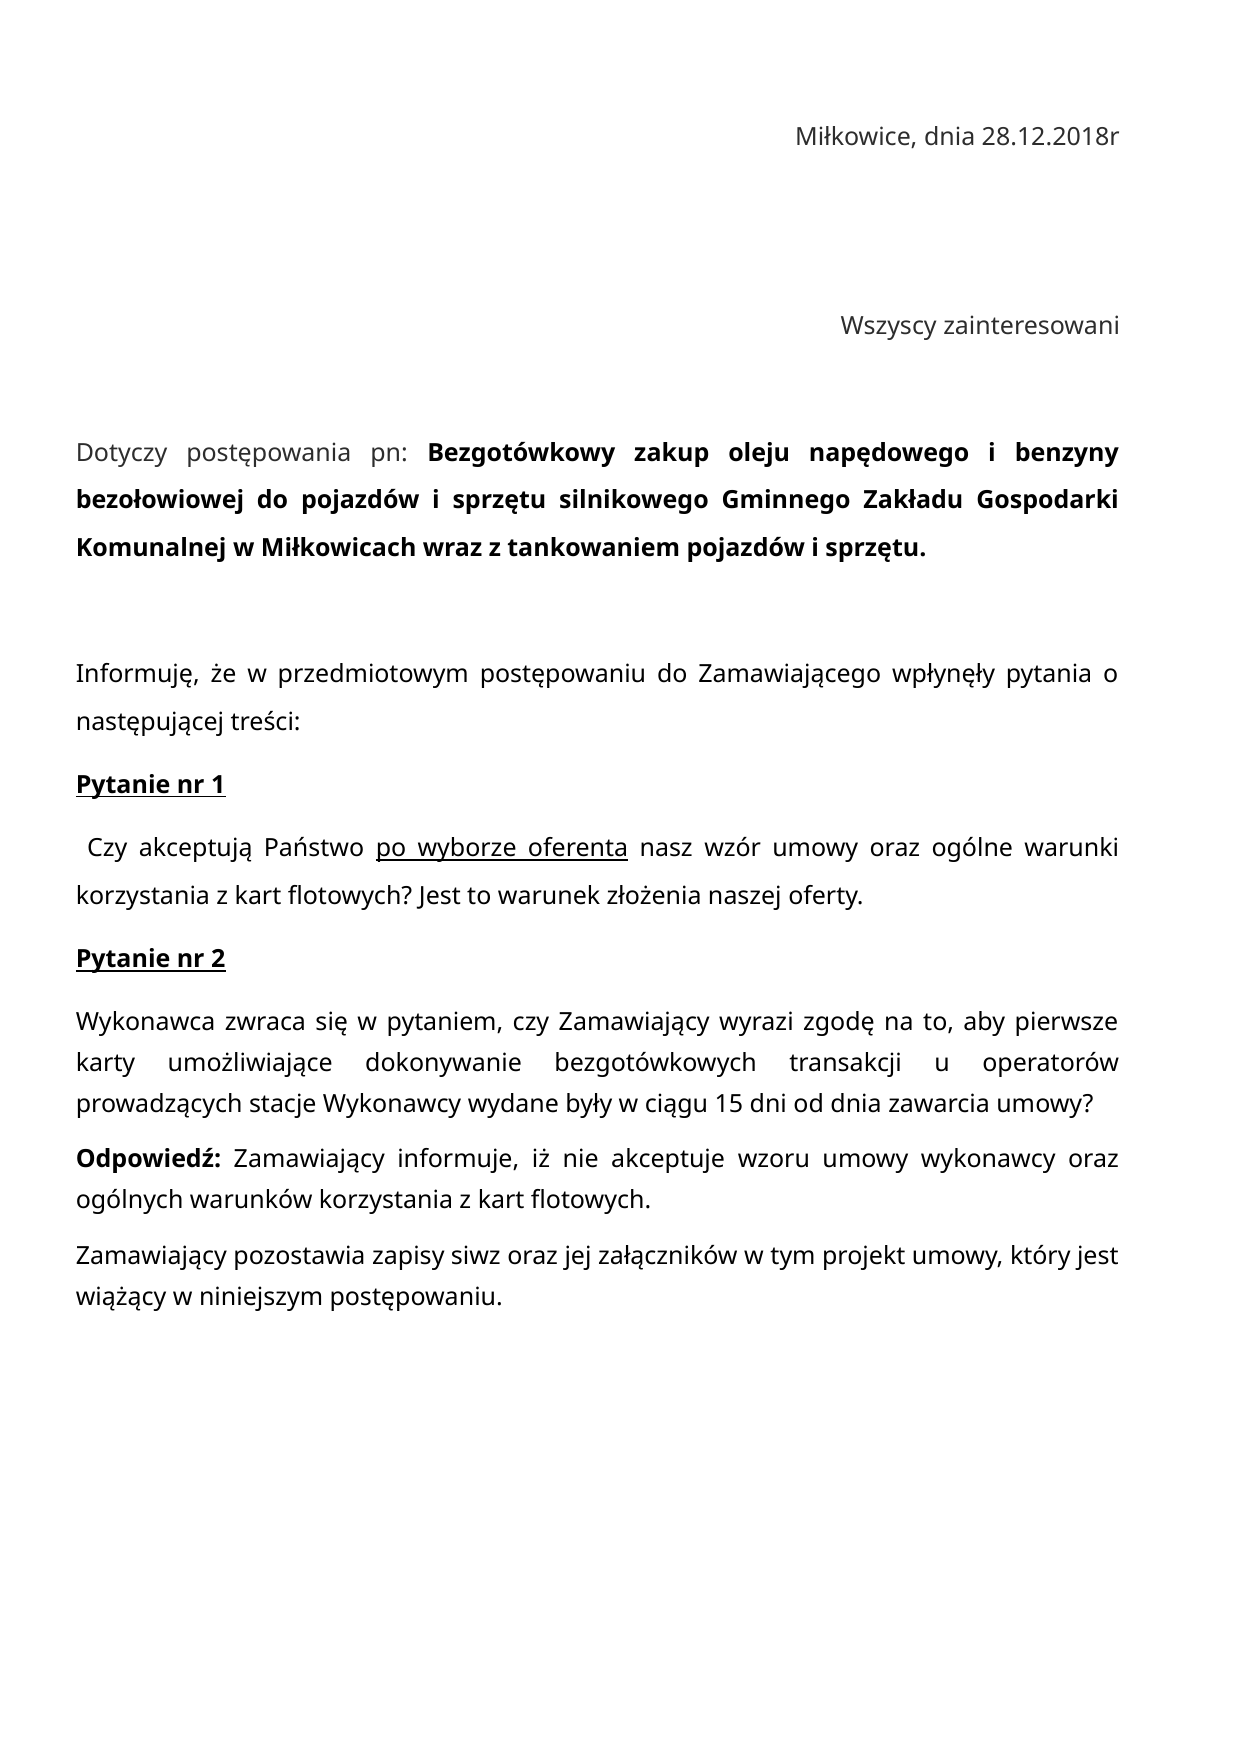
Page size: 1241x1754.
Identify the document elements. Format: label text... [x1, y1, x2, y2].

text Pytanie nr 2 [76, 941, 1120, 975]
text Odpowiedź: Zamawiający informuje, iż nie akceptuje wzoru umowy wykonawcy oraz ogólnych warunków korzystania z kart flotowych. [76, 1141, 1120, 1216]
text Miłkowice, dnia 28.12.2018r [76, 118, 1120, 152]
text Zamawiający pozostawia zapisy siwz oraz jej załączników w tym projekt umowy, który jest wiążący w niniejszym postępowaniu. [76, 1237, 1120, 1312]
text Pytanie nr 1 [76, 767, 1120, 801]
text Wszyscy zainteresowani [76, 308, 1120, 342]
text Dotyczy postępowania pn: Bezgotówkowy zakup oleju napędowego i benzyny bezołowiowej do pojazdów i sprzętu silnikowego Gminnego Zakładu Gospodarki Komunalnej w Miłkowicach wraz z tankowaniem pojazdów i sprzętu. [76, 434, 1120, 563]
text Czy akceptują Państwo po wyborze oferenta nasz wzór umowy oraz ogólne warunki korzystania z kart flotowych? Jest to warunek złożenia naszej oferty. [76, 830, 1120, 912]
text Informuję, że w przedmiotowym postępowaniu do Zamawiającego wpłynęły pytania o następującej treści: [76, 656, 1120, 738]
text Wykonawca zwraca się w pytaniem, czy Zamawiający wyrazi zgodę na to, aby pierwsze karty umożliwiające dokonywanie bezgotówkowych transakcji u operatorów prowadzących stacje Wykonawcy wydane były w ciągu 15 dni od dnia zawarcia umowy? [76, 1004, 1120, 1120]
